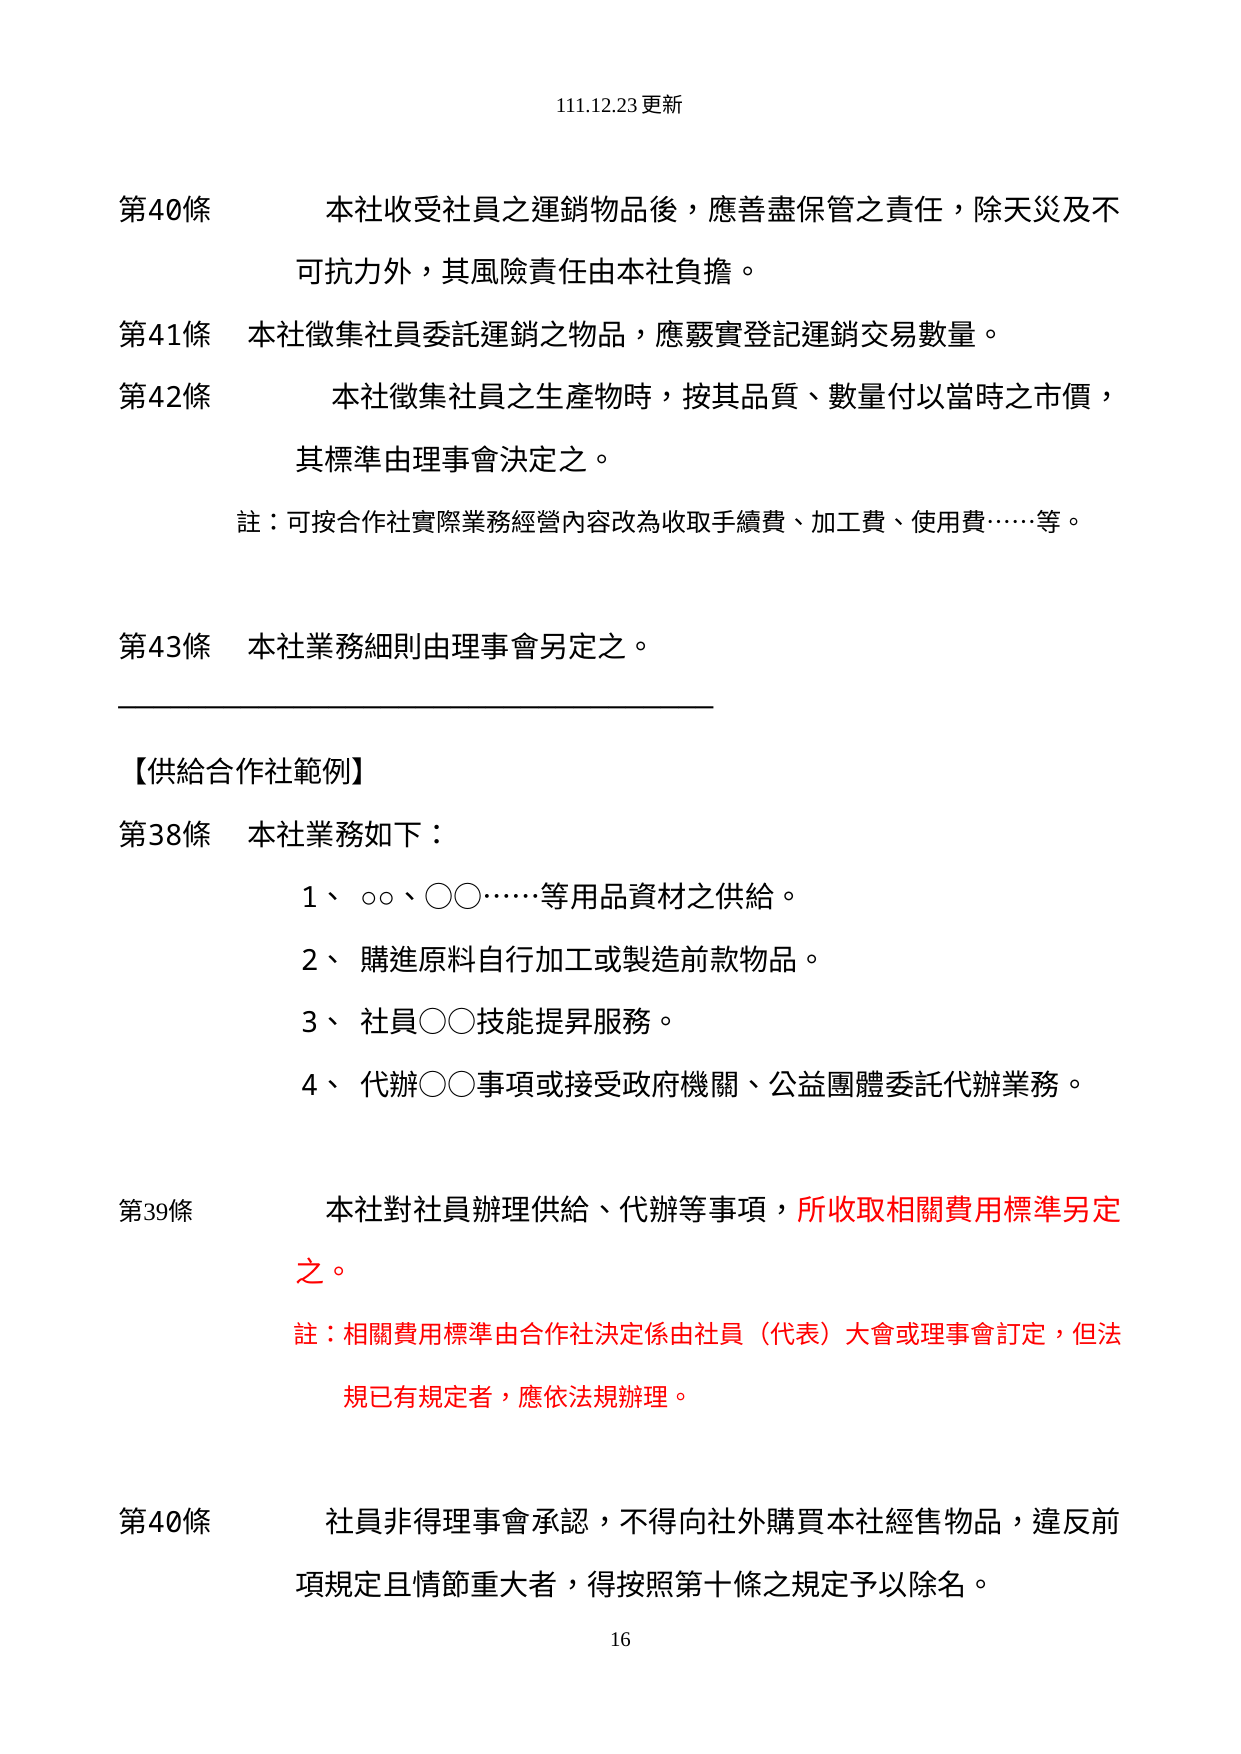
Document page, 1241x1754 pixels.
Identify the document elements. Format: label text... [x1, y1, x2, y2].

list 本社對社員辦理供給、代辦等事項，所收取相關費用標準另定之。 [118, 1166, 1122, 1291]
text 註：可按合作社實際業務經營內容改為收取手續費、加工費、使用費……等。 [168, 478, 1122, 541]
list 本社業務細則由理事會另定之。 [118, 603, 1122, 666]
list 購進原料自行加工或製造前款物品。 [301, 916, 1122, 978]
list ○○、○○……等用品資材之供給。 [301, 853, 1122, 916]
list 社員非得理事會承認，不得向社外購買本社經售物品，違反前項規定且情節重大者，得按照第十條之規定予以除名。 [118, 1478, 1122, 1603]
list 代辦○○事項或接受政府機關、公益團體委託代辦業務。 [301, 1041, 1122, 1103]
list 本社業務如下： [118, 791, 1122, 853]
list 本社徵集社員委託運銷之物品，應覈實登記運銷交易數量。 [118, 291, 1122, 353]
text ────────────────────────────────── [118, 666, 1122, 728]
list 本社徵集社員之生產物時，按其品質、數量付以當時之市價，其標準由理事會決定之。 [118, 353, 1122, 478]
text 註：相關費用標準由合作社決定係由社員（代表）大會或理事會訂定，但法規已有規定者，應依法規辦理。 [293, 1291, 1122, 1416]
list 社員○○技能提昇服務。 [301, 978, 1122, 1041]
text 【供給合作社範例】 [118, 728, 1122, 791]
list 本社收受社員之運銷物品後，應善盡保管之責任，除天災及不可抗力外，其風險責任由本社負擔。 [118, 166, 1122, 291]
